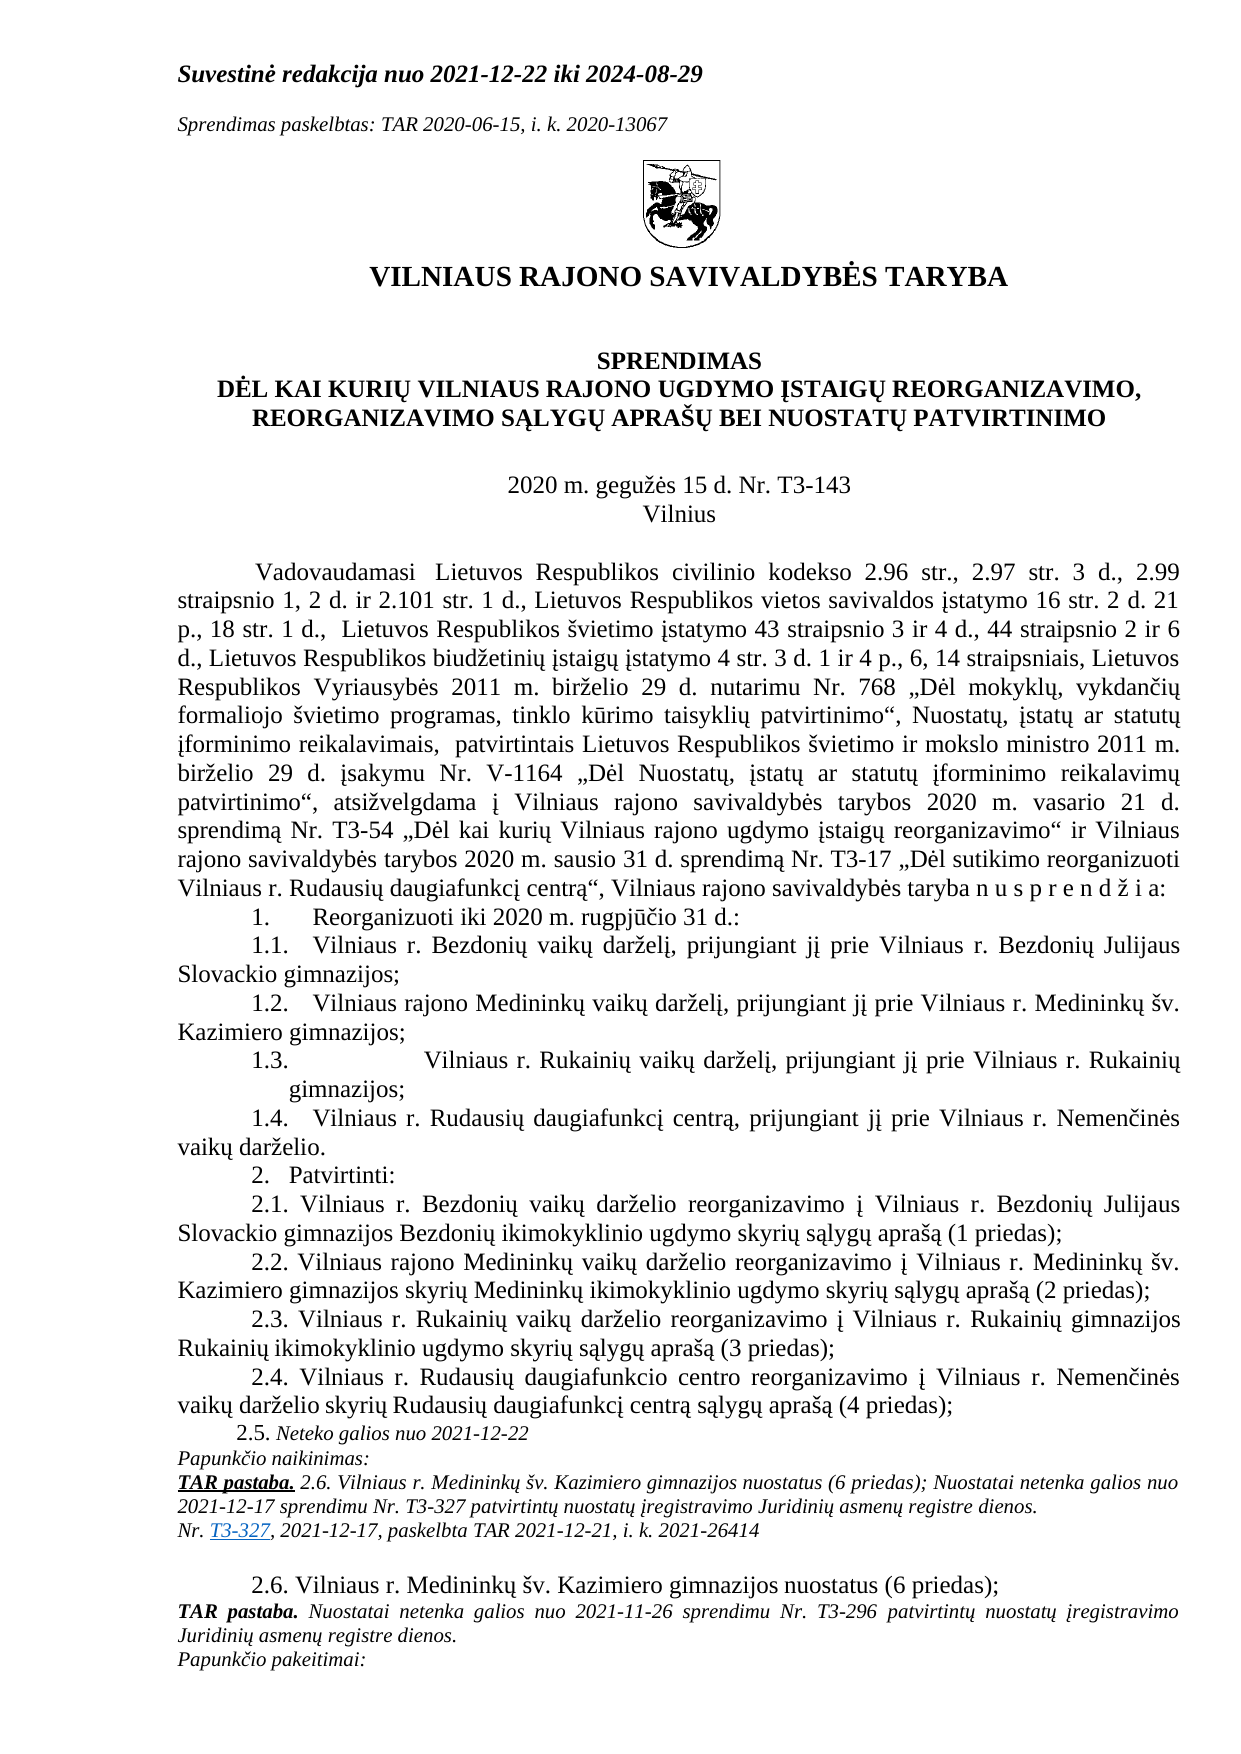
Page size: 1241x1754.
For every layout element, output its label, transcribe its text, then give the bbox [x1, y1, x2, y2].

text Nr. T3-327, 2021-12-17, paskelbta TAR 2021-12-21, i. k. 2021-26414 [177, 1518, 1181, 1542]
text 1.3. Vilniaus r. Rukainių vaikų darželį, prijungiant jį prie Vilniaus r. Rukainių gimnazijos; [251, 1045, 1181, 1103]
text Papunkčio naikinimas: [177, 1446, 1181, 1469]
text VILNIAUS RAJONO SAVIVALDYBĖS TARYBA [192, 259, 1186, 293]
text TAR pastaba. 2.6. Vilniaus r. Medininkų šv. Kazimiero gimnazijos nuostatus (6 priedas); Nuostatai netenka galios nuo 2021-12-17 sprendimu Nr. T3-327 patvirtintų nuostatų įregistravimo Juridinių asmenų registre dienos. [177, 1469, 1181, 1518]
text 2.2. Vilniaus rajono Medininkų vaikų darželio reorganizavimo į Vilniaus r. Medininkų šv. Kazimiero gimnazijos skyrių Medininkų ikimokyklinio ugdymo skyrių sąlygų aprašą (2 priedas); [177, 1247, 1181, 1304]
text TAR pastaba. Nuostatai netenka galios nuo 2021-11-26 sprendimu Nr. T3-296 patvirtintų nuostatų įregistravimo Juridinių asmenų registre dienos. [177, 1599, 1181, 1647]
text Papunkčio pakeitimai: [177, 1647, 1181, 1671]
text Vilnius [177, 499, 1181, 528]
text 2.6. Vilniaus r. Medininkų šv. Kazimiero gimnazijos nuostatus (6 priedas); [177, 1571, 1181, 1599]
text 2.5. Neteko galios nuo 2021-12-22 [177, 1419, 1181, 1446]
text 2020 m. gegužės 15 d. Nr. T3-143 [177, 470, 1181, 499]
text 2. Patvirtinti: [251, 1160, 1181, 1189]
text 2.3. Vilniaus r. Rukainių vaikų darželio reorganizavimo į Vilniaus r. Rukainių gimnazijos Rukainių ikimokyklinio ugdymo skyrių sąlygų aprašą (3 priedas); [177, 1304, 1181, 1362]
text 1.4. Vilniaus r. Rudausių daugiafunkcį centrą, prijungiant jį prie Vilniaus r. Nemenčinės vaikų darželio. [177, 1103, 1181, 1160]
text Vadovaudamasi Lietuvos Respublikos civilinio kodekso 2.96 str., 2.97 str. 3 d., 2.99 straipsnio 1, 2 d. ir 2.101 str. 1 d., Lietuvos Respublikos vietos savivaldos įstatymo 16 str. 2 d. 21 p., 18 str. 1 d., Lietuvos Respublikos švietimo įstatymo 43 straipsnio 3 ir 4 d., 44 straipsnio 2 ir 6 d., Lietuvos Respublikos biudžetinių įstaigų įstatymo 4 str. 3 d. 1 ir 4 p., 6, 14 straipsniais, Lietuvos Respublikos Vyriausybės 2011 m. birželio 29 d. nutarimu Nr. 768 „Dėl mokyklų, vykdančių formaliojo švietimo programas, tinklo kūrimo taisyklių patvirtinimo“, Nuostatų, įstatų ar statutų įforminimo reikalavimais, patvirtintais Lietuvos Respublikos švietimo ir mokslo ministro 2011 m. birželio 29 d. įsakymu Nr. V-1164 „Dėl Nuostatų, įstatų ar statutų įforminimo reikalavimų patvirtinimo“, atsižvelgdama į Vilniaus rajono savivaldybės tarybos 2020 m. vasario 21 d. sprendimą Nr. T3-54 „Dėl kai kurių Vilniaus rajono ugdymo įstaigų reorganizavimo“ ir Vilniaus rajono savivaldybės tarybos 2020 m. sausio 31 d. sprendimą Nr. T3-17 „Dėl sutikimo reorganizuoti Vilniaus r. Rudausių daugiafunkcį centrą“, Vilniaus rajono savivaldybės taryba n u s p r e n d ž i a: [177, 557, 1181, 902]
text 2.4. Vilniaus r. Rudausių daugiafunkcio centro reorganizavimo į Vilniaus r. Nemenčinės vaikų darželio skyrių Rudausių daugiafunkcį centrą sąlygų aprašą (4 priedas); [177, 1362, 1181, 1419]
text Sprendimas paskelbtas: TAR 2020-06-15, i. k. 2020-13067 [177, 112, 1181, 136]
text 1. Reorganizuoti iki 2020 m. rugpjūčio 31 d.: [177, 902, 1181, 930]
text SPRENDIMAS [177, 346, 1181, 374]
text 2.1. Vilniaus r. Bezdonių vaikų darželio reorganizavimo į Vilniaus r. Bezdonių Julijaus Slovackio gimnazijos Bezdonių ikimokyklinio ugdymo skyrių sąlygų aprašą (1 priedas); [177, 1189, 1181, 1247]
text DĖL KAI KURIŲ VILNIAUS RAJONO UGDYMO ĮSTAIGŲ REORGANIZAVIMO, REORGANIZAVIMO SĄLYGŲ APRAŠŲ BEI NUOSTATŲ PATVIRTINIMO [177, 374, 1181, 432]
text 1.1. Vilniaus r. Bezdonių vaikų darželį, prijungiant jį prie Vilniaus r. Bezdonių Julijaus Slovackio gimnazijos; [177, 930, 1181, 988]
text 1.2. Vilniaus rajono Medininkų vaikų darželį, prijungiant jį prie Vilniaus r. Medininkų šv. Kazimiero gimnazijos; [177, 988, 1181, 1045]
text Suvestinė redakcija nuo 2021-12-22 iki 2024-08-29 [177, 59, 1181, 88]
